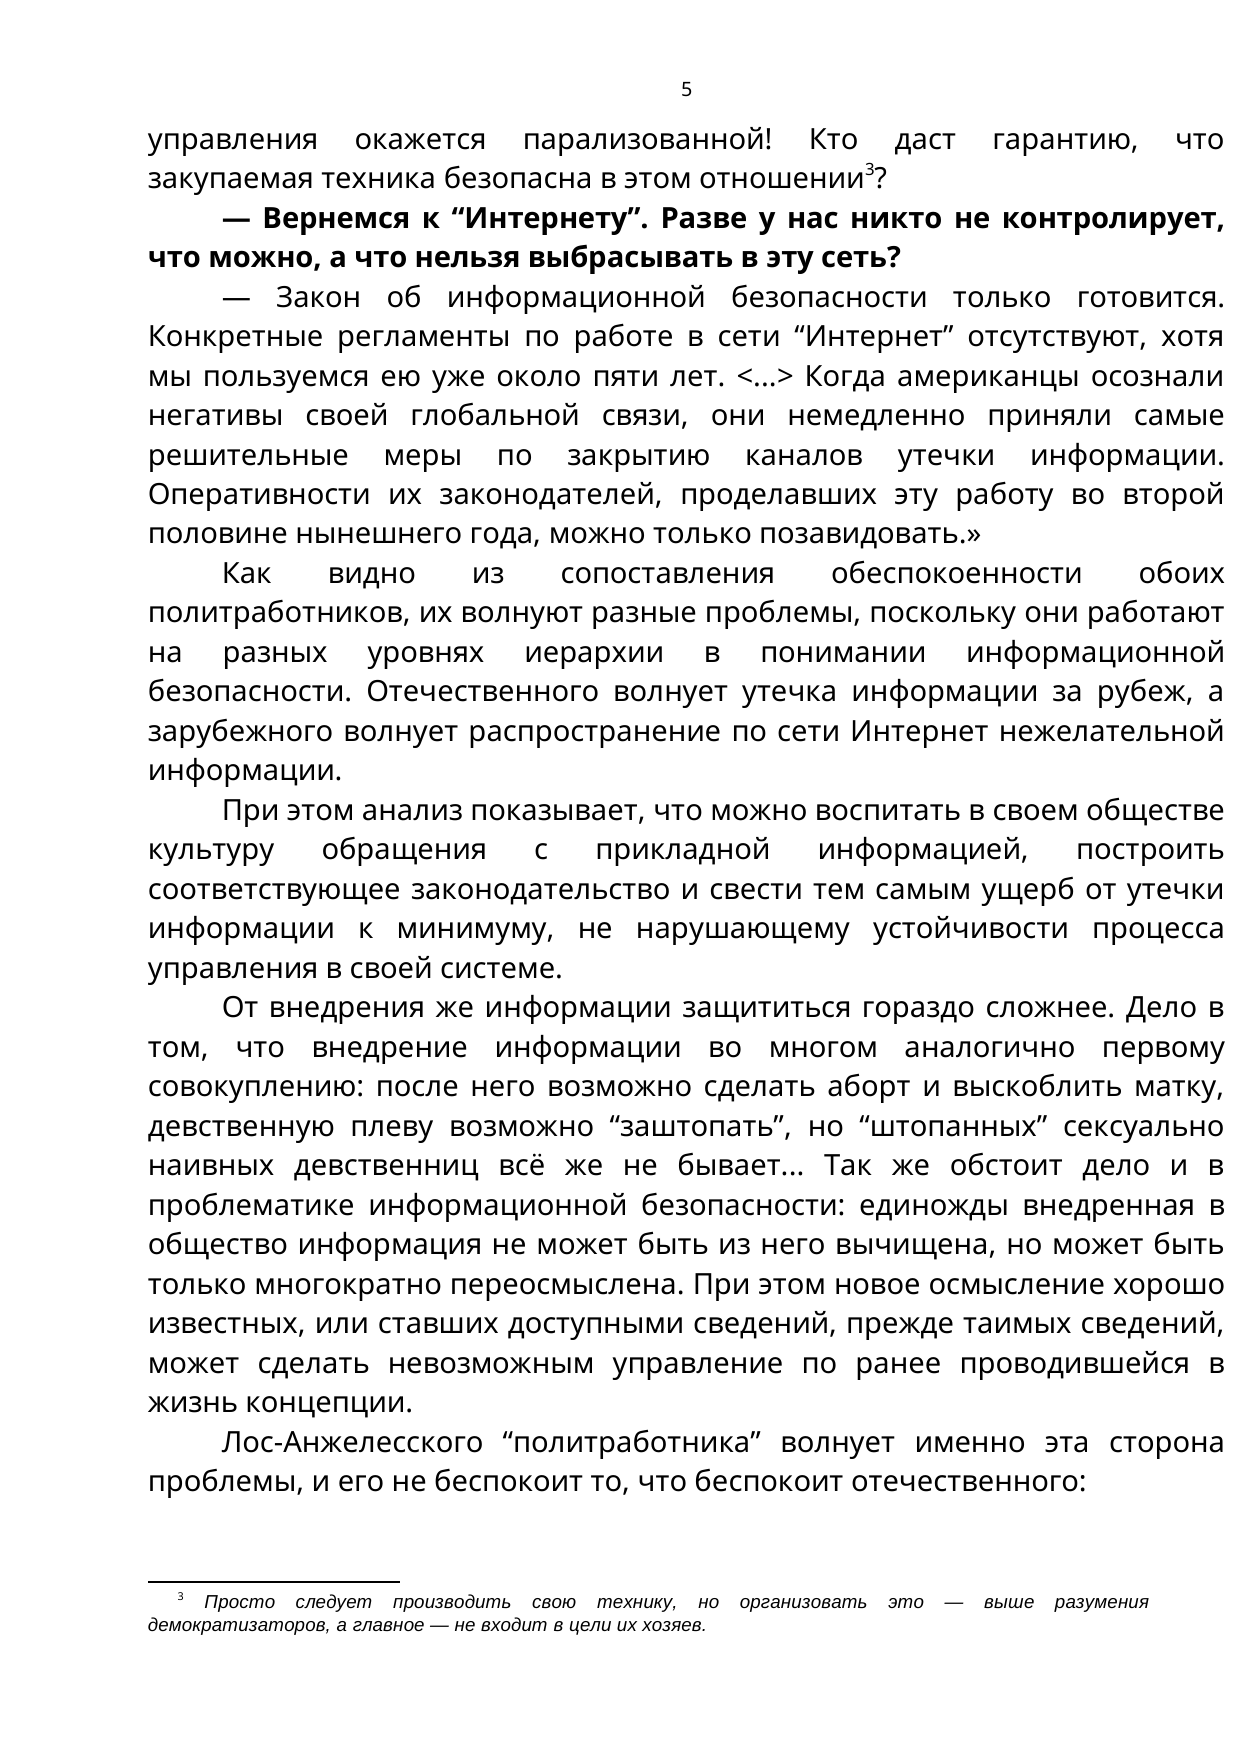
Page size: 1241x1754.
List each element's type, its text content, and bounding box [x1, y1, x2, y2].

text От внедрения же информации защититься гораздо сложнее. Дело в том, что внедрение информации во многом аналогично первому совокуплению: после него возможно сделать аборт и выскоблить матку, девственную плеву возможно “заштопать”, но “штопанных” сексуально наивных девственниц всё же не бывает... Так же обстоит дело и в проблематике информационной безопасности: единожды внедренная в общество информация не может быть из него вычищена, но может быть только многократно переосмыслена. При этом новое осмысление хорошо известных, или ставших доступными сведений, прежде таимых сведений, может сделать невозможным управление по ранее проводившейся в жизнь концепции. [148, 987, 1226, 1421]
text — Вернемся к “Интернету”. Разве у нас никто не контролирует, что можно, а что нельзя выбрасывать в эту сеть? [148, 197, 1226, 276]
text Лос-Анжелесского “политработника” волнует именно эта сторона проблемы, и его не беспокоит то, что беспокоит отечественного: [148, 1421, 1226, 1500]
text — Закон об информационной безопасности только готовится. Конкретные регламенты по работе в сети “Интернет” отсутствуют, хотя мы пользуемся ею уже около пяти лет. <...> Когда американцы осознали негативы своей глобальной связи, они немедленно приняли самые решительные меры по закрытию каналов утечки информации. Оперативности их законодателей, проделавших эту работу во второй половине нынешнего года, можно только позавидовать.» [148, 276, 1226, 552]
text управления окажется парализованной! Кто даст гарантию, что закупаемая техника безопасна в этом отношении? [148, 118, 1226, 197]
text Как видно из сопоставления обеспокоенности обоих политработников, их волнуют разные проблемы, поскольку они работают на разных уровнях иерархии в понимании информационной безопасности. Отечественного волнует утечка информации за рубеж, а зарубежного волнует распространение по сети Интернет нежелательной информации. [148, 552, 1226, 789]
text При этом анализ показывает, что можно воспитать в своем обществе культуру обращения с прикладной информацией, построить соответствующее законодательство и свести тем самым ущерб от утечки информации к минимуму, не нарушающему устойчивости процесса управления в своей системе. [148, 789, 1226, 987]
text Просто следует производить свою технику, но организовать это — выше разумения демократизаторов, а главное — не входит в цели их хозяев. [148, 1588, 1152, 1636]
